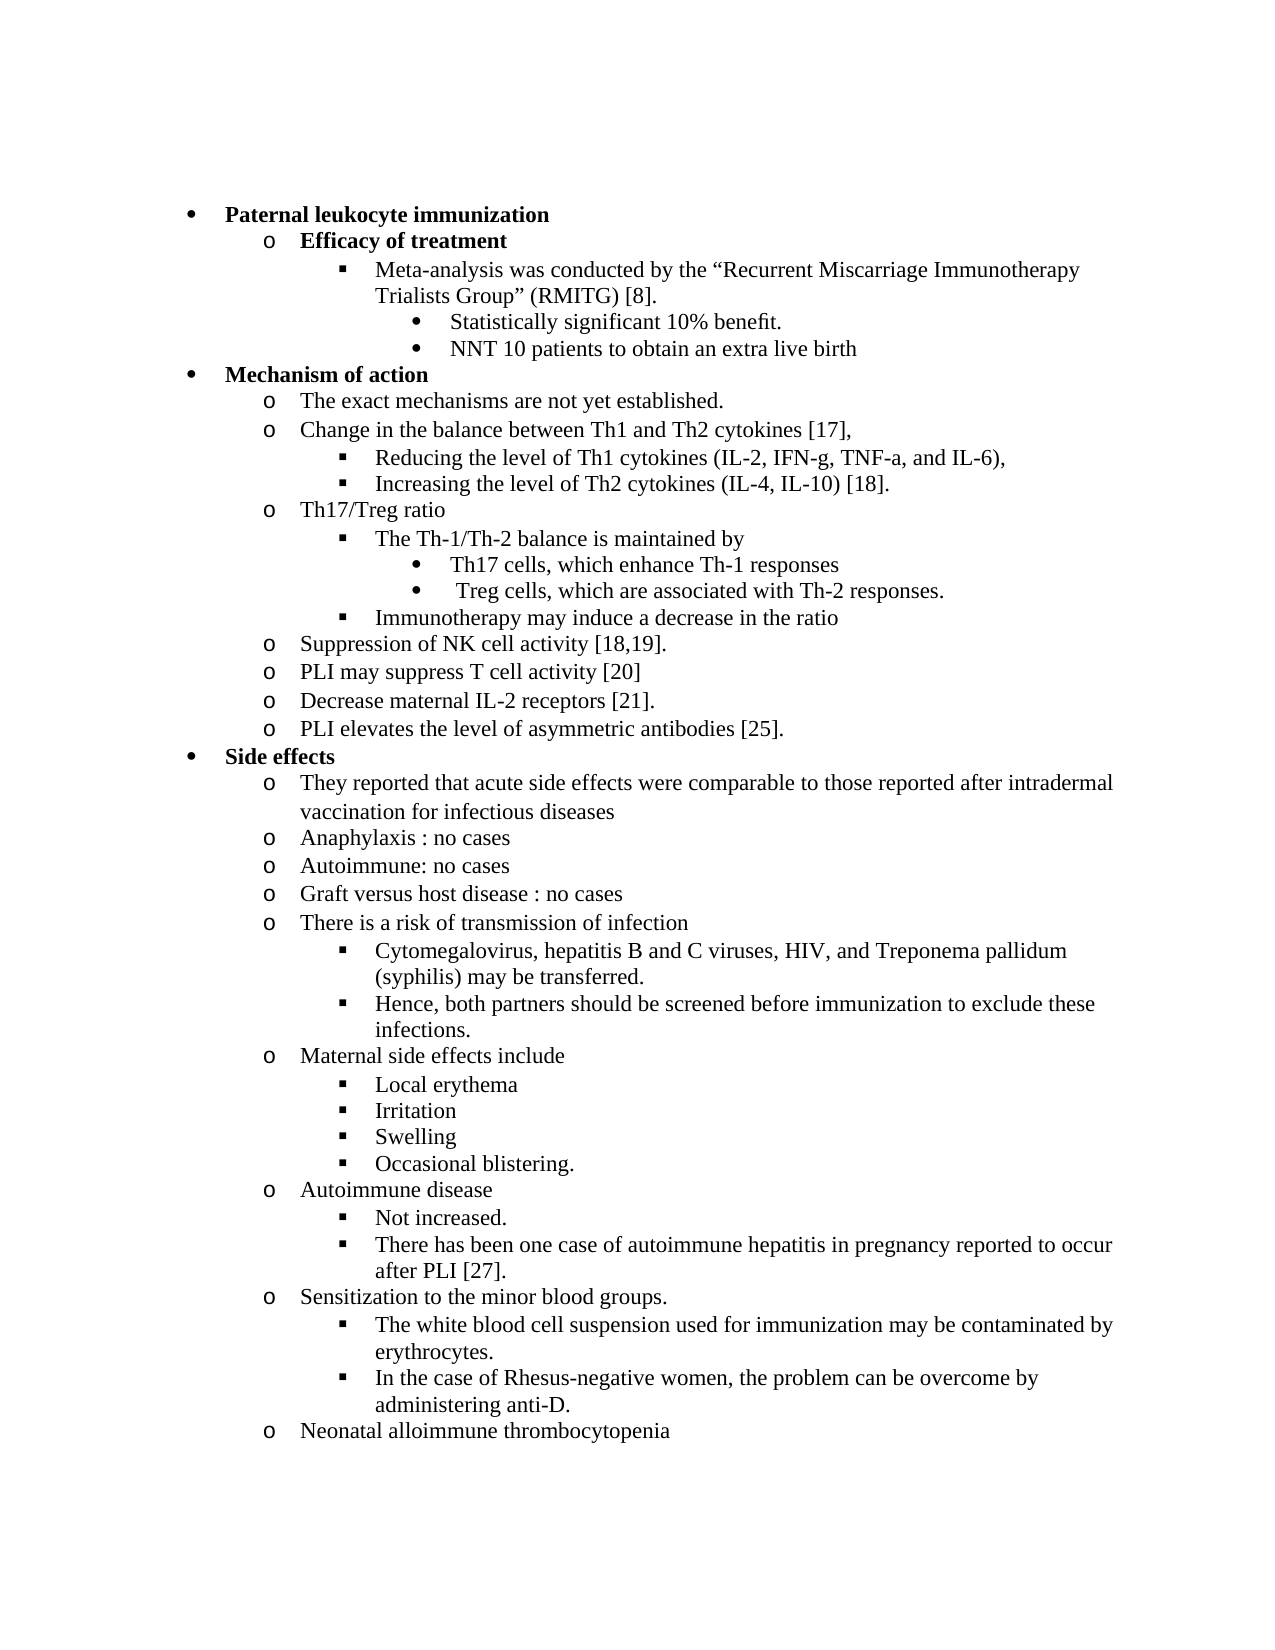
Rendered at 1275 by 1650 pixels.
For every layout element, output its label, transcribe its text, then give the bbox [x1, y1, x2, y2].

list Hence, both partners should be screened before immunization to exclude these infections. [337, 990, 1125, 1042]
list Local erythema [337, 1071, 1125, 1097]
list PLI may suppress T cell activity [20] [262, 658, 1125, 687]
list Cytomegalovirus, hepatitis B and C viruses, HIV, and Treponema pallidum (syphilis) may be transferred. [337, 937, 1125, 990]
list Immunotherapy may induce a decrease in the ratio [337, 604, 1125, 630]
list Mechanism of action [187, 361, 1125, 387]
list Neonatal alloimmune thrombocytopenia [262, 1417, 1125, 1445]
list Side effects [187, 743, 1125, 769]
list Swelling [337, 1123, 1125, 1150]
list The exact mechanisms are not yet established. [262, 387, 1125, 416]
list Reducing the level of Th1 cytokines (IL-2, IFN-g, TNF-a, and IL-6), [337, 444, 1125, 470]
list They reported that acute side effects were comparable to those reported after intradermal vaccination for infectious diseases [262, 769, 1125, 824]
list Efficacy of treatment [262, 227, 1125, 256]
list Irritation [337, 1097, 1125, 1123]
list Autoimmune: no cases [262, 852, 1125, 881]
list Th17 cells, which enhance Th-1 responses [412, 551, 1125, 577]
list Meta-analysis was conducted by the “Recurrent Miscarriage Immunotherapy Trialists Group” (RMITG) [8]. [337, 256, 1125, 308]
list Increasing the level of Th2 cytokines (IL-4, IL-10) [18]. [337, 470, 1125, 497]
list Change in the balance between Th1 and Th2 cytokines [17], [262, 416, 1125, 444]
list Graft versus host disease : no cases [262, 881, 1125, 909]
list Not increased. [337, 1204, 1125, 1231]
list There is a risk of transmission of infection [262, 909, 1125, 937]
list Th17/Treg ratio [262, 497, 1125, 525]
list NNT 10 patients to obtain an extra live birth [412, 335, 1125, 361]
list Decrease maternal IL-2 receptors [21]. [262, 687, 1125, 715]
list Maternal side effects include [262, 1042, 1125, 1071]
list Statistically significant 10% beneﬁt. [412, 308, 1125, 335]
list The white blood cell suspension used for immunization may be contaminated by erythrocytes. [337, 1312, 1125, 1364]
list PLI elevates the level of asymmetric antibodies [25]. [262, 715, 1125, 743]
list The Th-1/Th-2 balance is maintained by [337, 525, 1125, 551]
list Occasional blistering. [337, 1150, 1125, 1176]
list In the case of Rhesus-negative women, the problem can be overcome by administering anti-D. [337, 1364, 1125, 1417]
list Autoimmune disease [262, 1176, 1125, 1204]
list Treg cells, which are associated with Th-2 responses. [412, 577, 1125, 604]
list There has been one case of autoimmune hepatitis in pregnancy reported to occur after PLI [27]. [337, 1231, 1125, 1283]
list Suppression of NK cell activity [18,19]. [262, 630, 1125, 658]
list Sensitization to the minor blood groups. [262, 1283, 1125, 1312]
list Paternal leukocyte immunization [187, 201, 1125, 227]
list Anaphylaxis : no cases [262, 824, 1125, 852]
